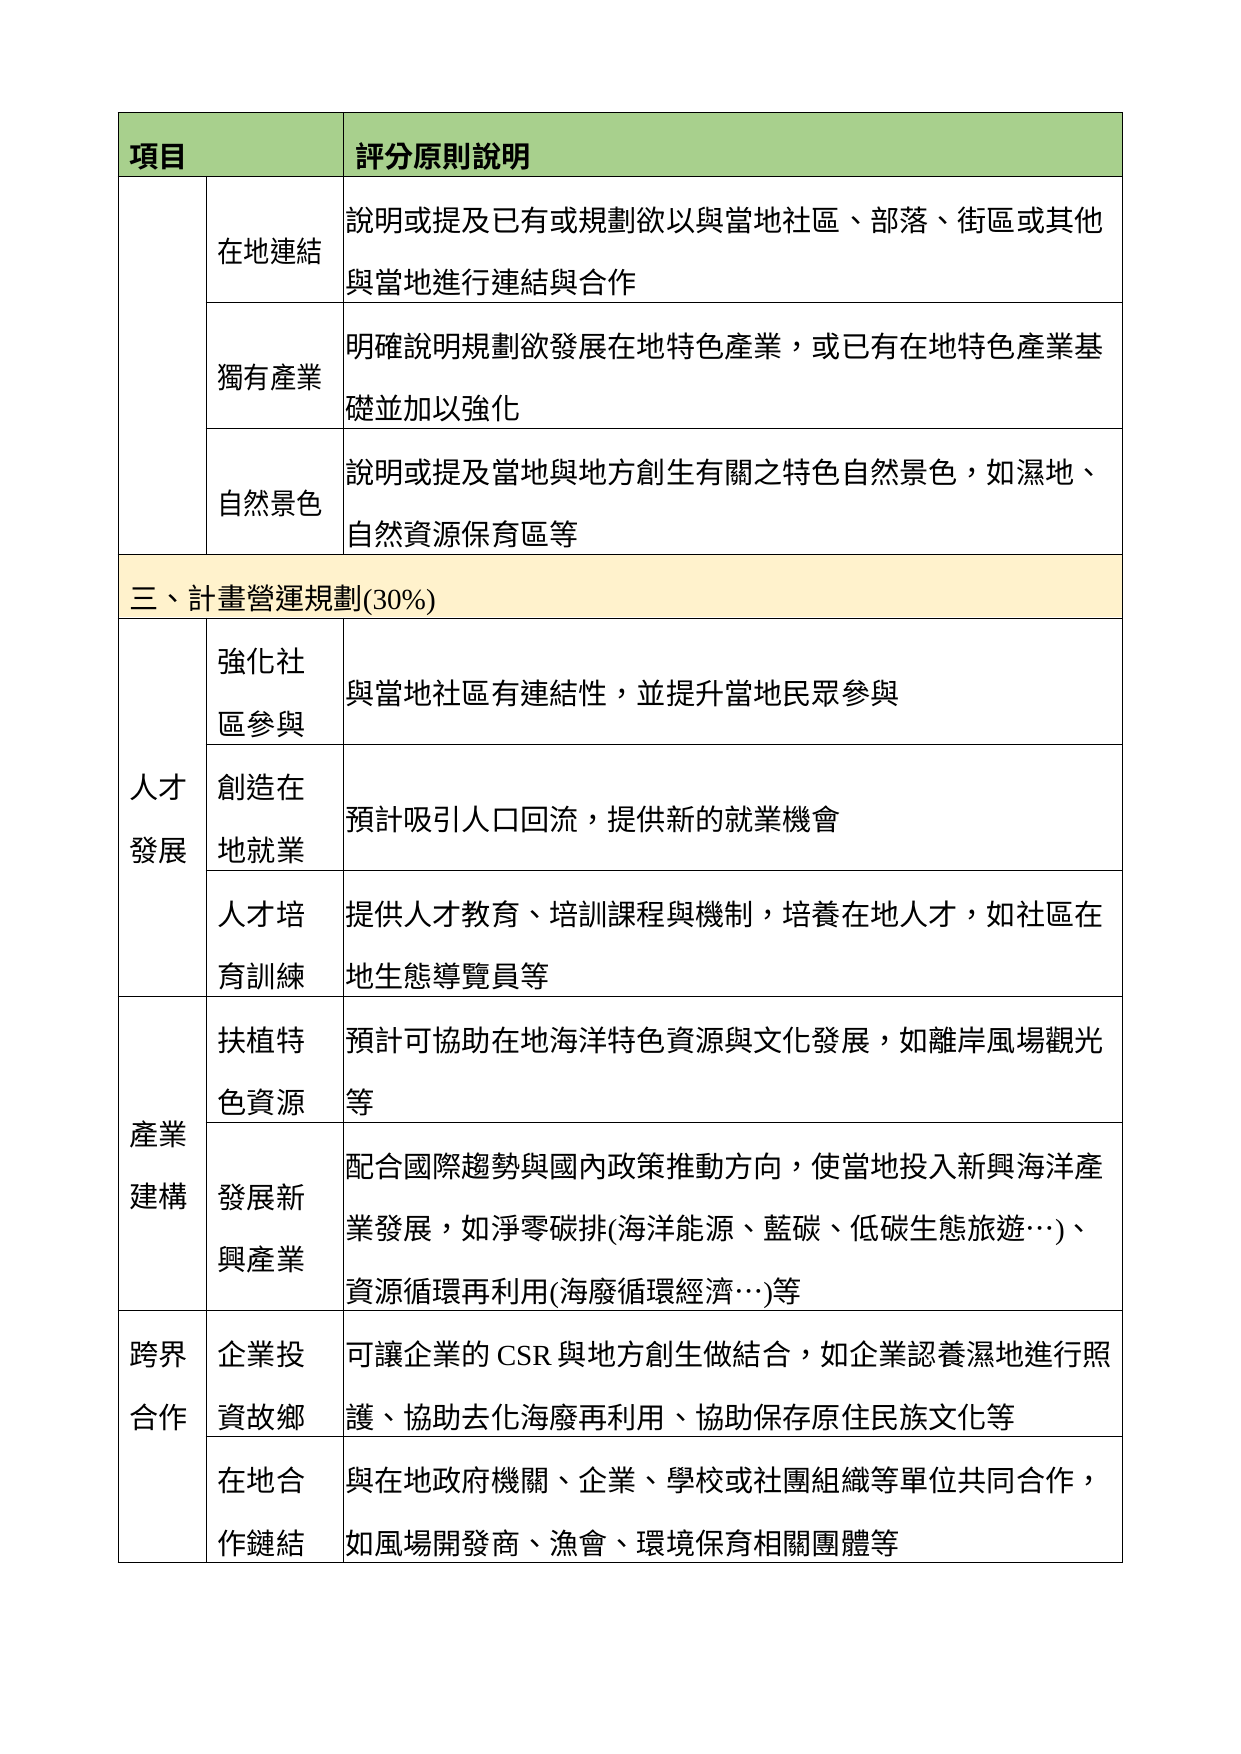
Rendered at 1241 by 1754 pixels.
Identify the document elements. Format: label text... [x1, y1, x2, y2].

table_cell 在地合作鏈結 [207, 1437, 343, 1562]
table_cell [119, 177, 206, 554]
table_cell 創造在地就業 [207, 745, 343, 869]
table_header 評分原則說明 [344, 113, 1122, 176]
table_cell 說明或提及當地與地方創生有關之特色自然景色，如濕地、自然資源保育區等 [344, 429, 1122, 554]
table_cell 扶植特色資源 [207, 997, 343, 1122]
table_cell 跨界 合作 [119, 1311, 206, 1562]
table_cell 企業投資故鄉 [207, 1311, 343, 1436]
table_cell 說明或提及已有或規劃欲以與當地社區、部落、街區或其他與當地進行連結與合作 [344, 177, 1122, 302]
table_cell 三、計畫營運規劃(30%) [119, 555, 1122, 617]
table_cell 提供人才教育、培訓課程與機制，培養在地人才，如社區在地生態導覽員等 [344, 871, 1122, 996]
table_cell 人才 發展 [119, 619, 206, 996]
table_cell 獨有產業 [207, 303, 343, 428]
table_cell 與當地社區有連結性，並提升當地民眾參與 [344, 619, 1122, 743]
table_cell 自然景色 [207, 429, 343, 554]
table_cell 預計吸引人口回流，提供新的就業機會 [344, 745, 1122, 869]
table_cell 產業 建構 [119, 997, 206, 1310]
table_cell 預計可協助在地海洋特色資源與文化發展，如離岸風場觀光等 [344, 997, 1122, 1122]
table_cell 可讓企業的CSR與地方創生做結合，如企業認養濕地進行照護、協助去化海廢再利用、協助保存原住民族文化等 [344, 1311, 1122, 1436]
table_cell 與在地政府機關、企業、學校或社團組織等單位共同合作，如風場開發商、漁會、環境保育相關團體等 [344, 1437, 1122, 1562]
table_cell 明確說明規劃欲發展在地特色產業，或已有在地特色產業基礎並加以強化 [344, 303, 1122, 428]
table_cell 發展新興產業 [207, 1123, 343, 1310]
table_cell 在地連結 [207, 177, 343, 302]
table_cell 人才培育訓練 [207, 871, 343, 996]
table_cell 配合國際趨勢與國內政策推動方向，使當地投入新興海洋產業發展，如淨零碳排(海洋能源、藍碳、低碳生態旅遊…)、資源循環再利用(海廢循環經濟…)等 [344, 1123, 1122, 1310]
table_header 項目 [119, 113, 343, 176]
table_cell 強化社區參與 [207, 619, 343, 743]
